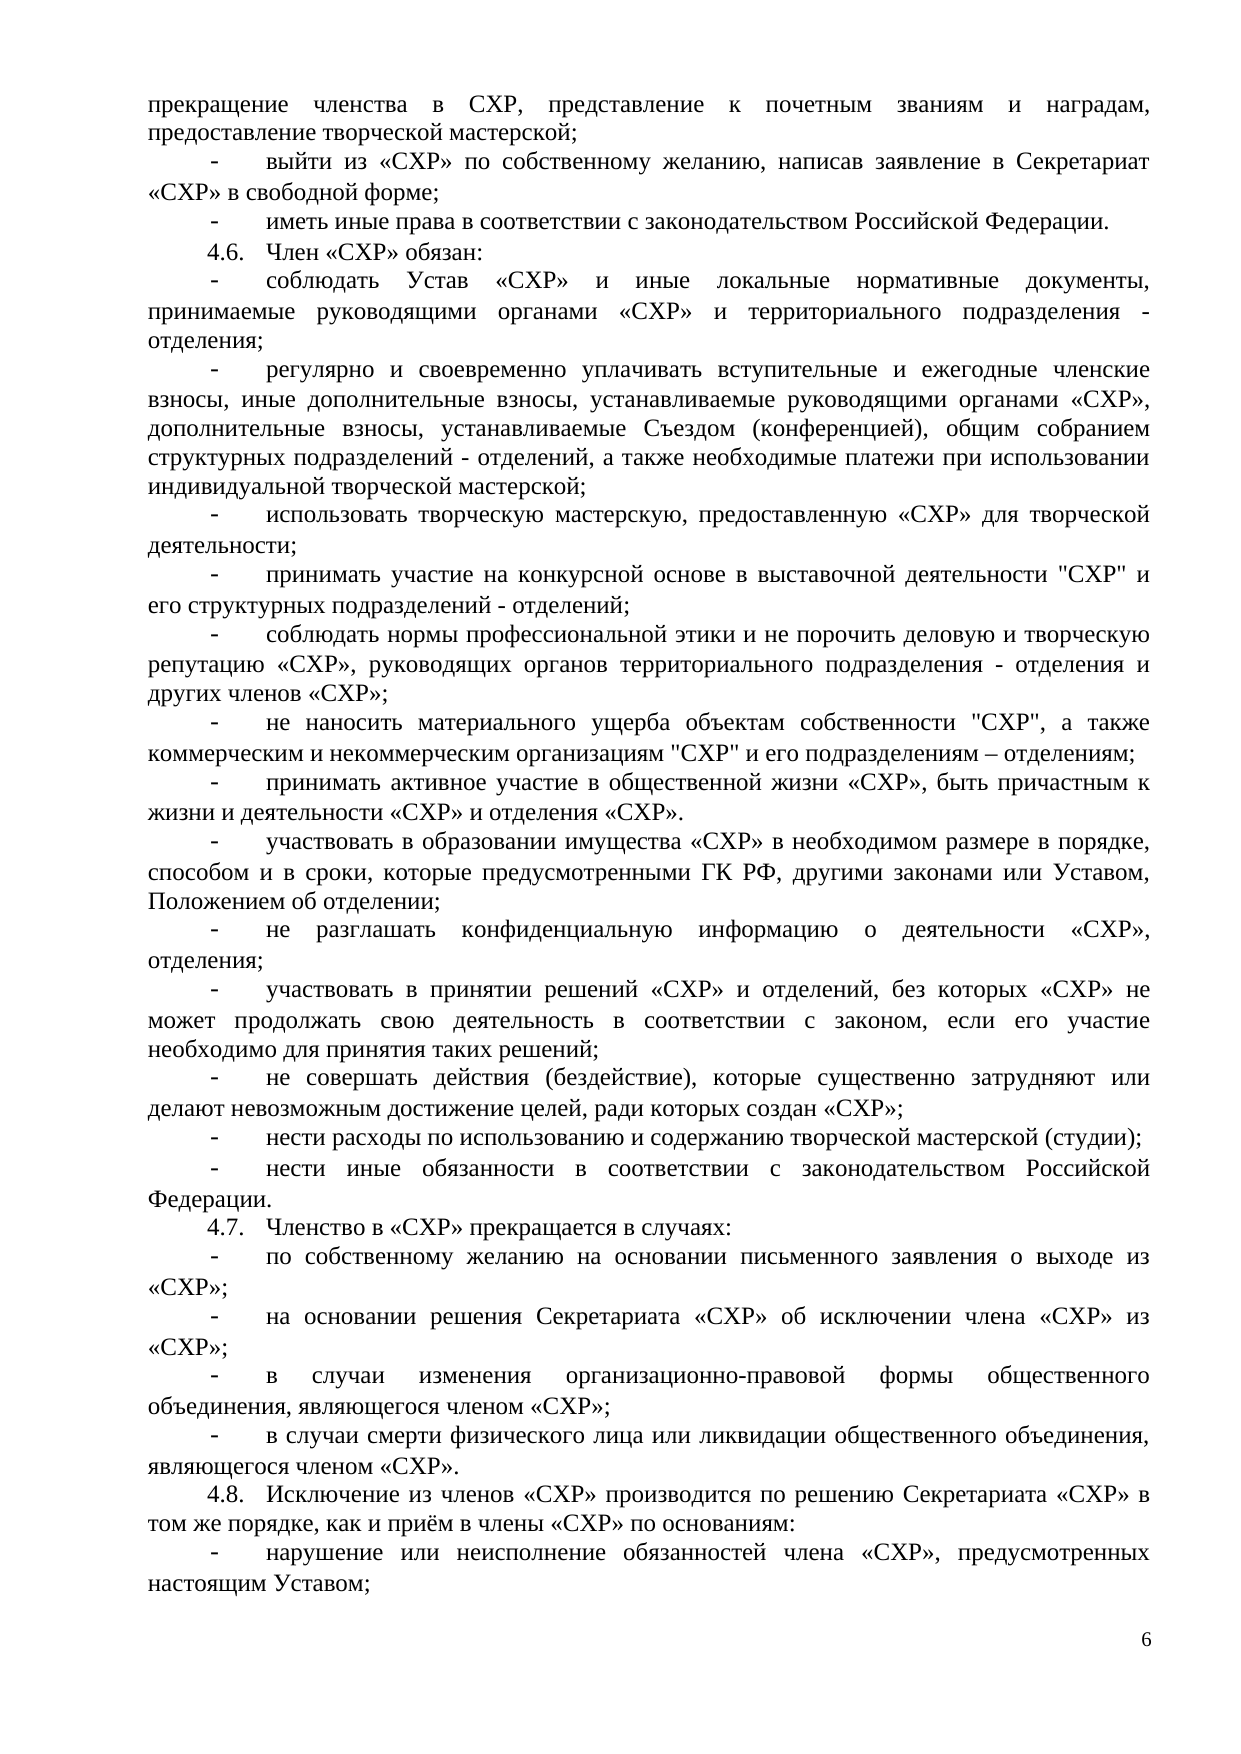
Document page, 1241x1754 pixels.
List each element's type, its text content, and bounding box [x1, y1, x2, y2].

list Членство в «СХР» прекращается в случаях: [148, 1212, 1152, 1241]
list по собственному желанию на основании письменного заявления о выходе из «СХР»; [148, 1241, 1151, 1301]
list не наносить материального ущерба объектам собственности "СХР", а также коммерческим и некоммерческим организациям "СХР" и его подразделениям – отделениям; [148, 707, 1151, 767]
list использовать творческую мастерскую, предоставленную «СХР» для творческой деятельности; [148, 499, 1151, 559]
list нести расходы по использованию и содержанию творческой мастерской (студии); [148, 1122, 1151, 1153]
list регулярно и своевременно уплачивать вступительные и ежегодные членские взносы, иные дополнительные взносы, устанавливаемые руководящими органами «СХР», дополнительные взносы, устанавливаемые Съездом (конференцией), общим собранием структурных подразделений - отделений, а также необходимые платежи при использовании индивидуальной творческой мастерской; [148, 354, 1151, 499]
list в случаи изменения организационно-правовой формы общественного объединения, являющегося членом «СХР»; [148, 1360, 1151, 1420]
list принимать участие на конкурсной основе в выставочной деятельности "СХР" и его структурных подразделений - отделений; [148, 559, 1151, 619]
list Член «СХР» обязан: [148, 237, 1152, 265]
list нарушение или неисполнение обязанностей члена «СХР», предусмотренных настоящим Уставом; [148, 1537, 1151, 1597]
list в случаи смерти физического лица или ликвидации общественного объединения, являющегося членом «СХР». [148, 1420, 1151, 1479]
list иметь иные права в соответствии с законодательством Российской Федерации. [148, 206, 1151, 237]
list нести иные обязанности в соответствии с законодательством Российской Федерации. [148, 1153, 1151, 1212]
list выйти из «СХР» по собственному желанию, написав заявление в Секретариат «СХР» в свободной форме; [148, 146, 1151, 206]
list Исключение из членов «СХР» производится по решению Секретариата «СХР» в том же порядке, как и приём в члены «СХР» по основаниям: [148, 1479, 1152, 1537]
list не разглашать конфиденциальную информацию о деятельности «СХР», отделения; [148, 914, 1151, 974]
list прекращение членства в СХР, представление к почетным званиям и наградам, предоставление творческой мастерской; [148, 89, 1151, 146]
list не совершать действия (бездействие), которые существенно затрудняют или делают невозможным достижение целей, ради которых создан «СХР»; [148, 1062, 1151, 1122]
list соблюдать Устав «СХР» и иные локальные нормативные документы, принимаемые руководящими органами «СХР» и территориального подразделения - отделения; [148, 265, 1151, 354]
list принимать активное участие в общественной жизни «СХР», быть причастным к жизни и деятельности «СХР» и отделения «СХР». [148, 767, 1151, 826]
list участвовать в образовании имущества «СХР» в необходимом размере в порядке, способом и в сроки, которые предусмотренными ГК РФ, другими законами или Уставом, Положением об отделении; [148, 826, 1151, 914]
list соблюдать нормы профессиональной этики и не порочить деловую и творческую репутацию «СХР», руководящих органов территориального подразделения - отделения и других членов «СХР»; [148, 619, 1151, 707]
list участвовать в принятии решений «СХР» и отделений, без которых «СХР» не может продолжать свою деятельность в соответствии с законом, если его участие необходимо для принятия таких решений; [148, 974, 1151, 1062]
list на основании решения Секретариата «СХР» об исключении члена «СХР» из «СХР»; [148, 1301, 1151, 1360]
